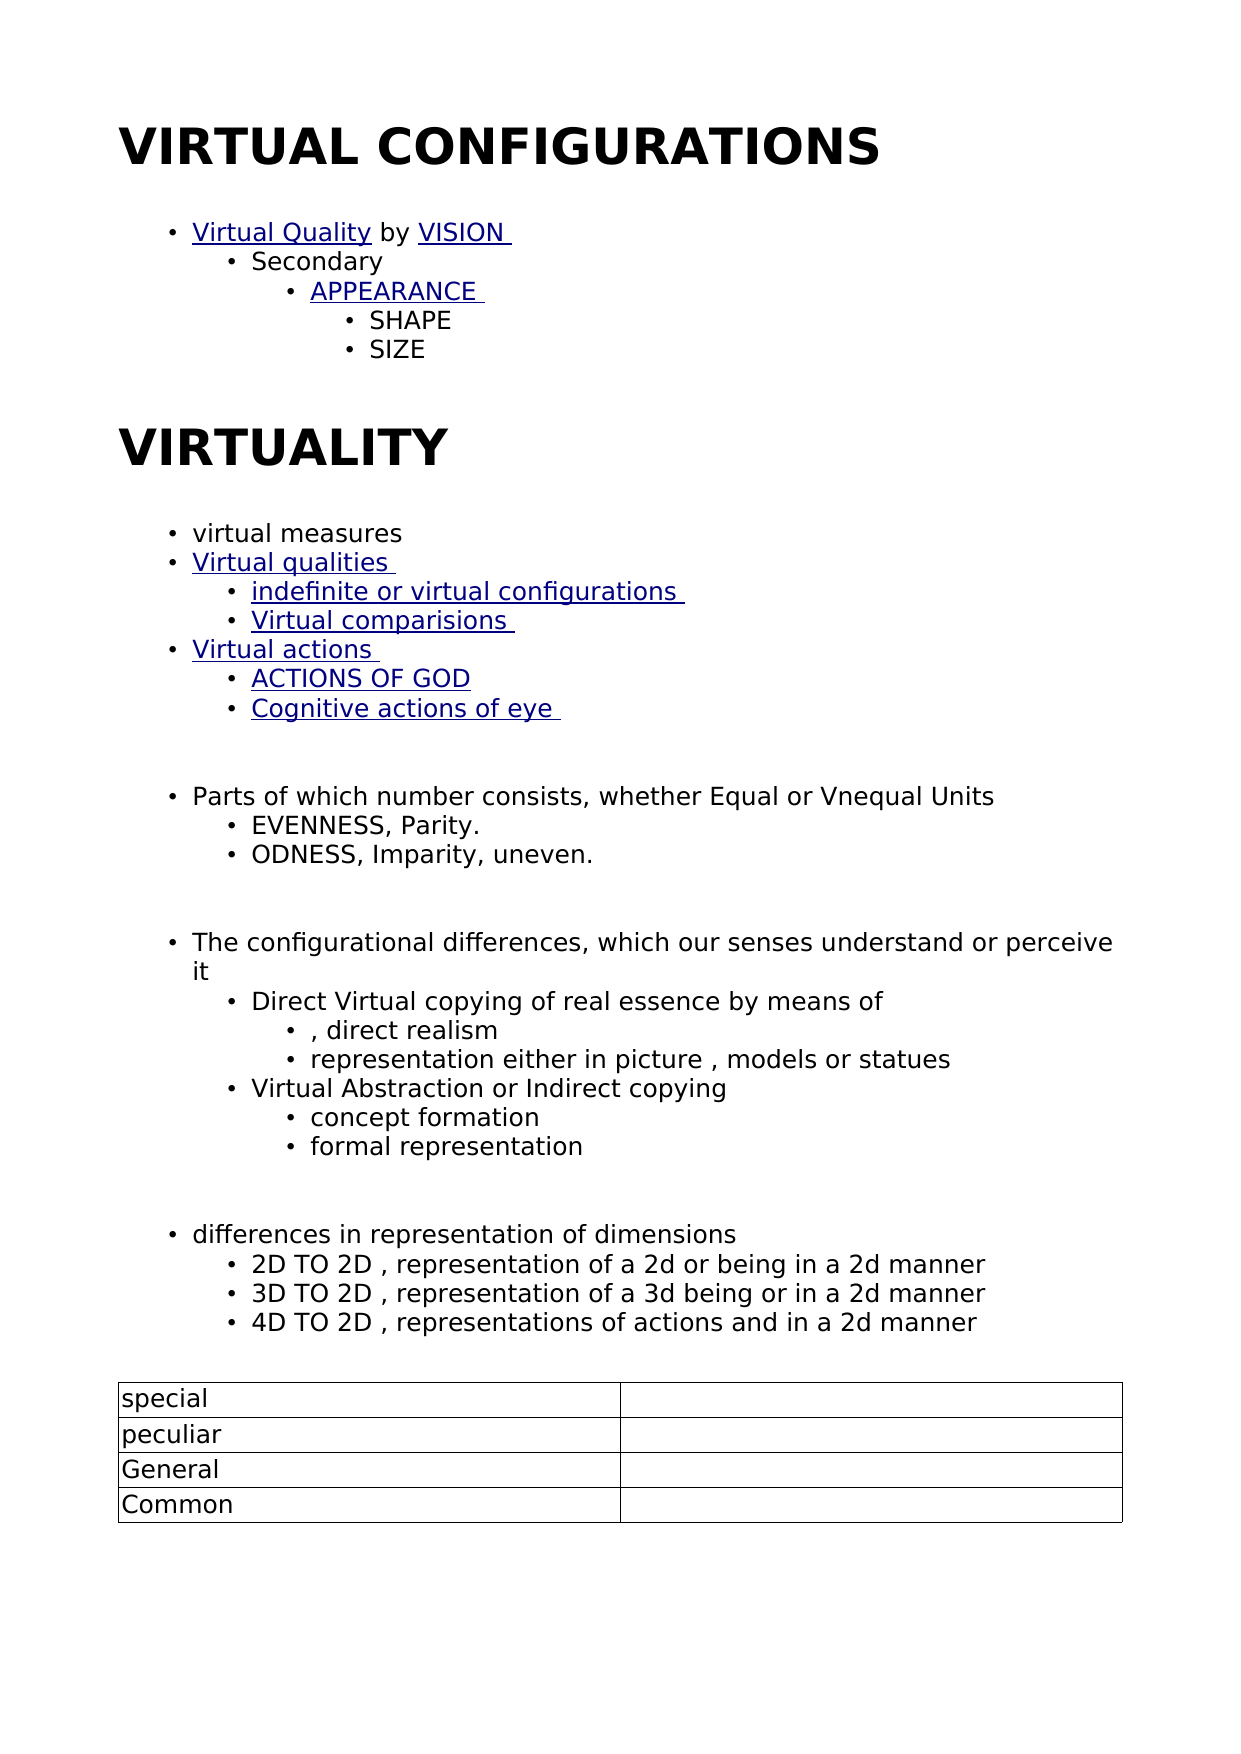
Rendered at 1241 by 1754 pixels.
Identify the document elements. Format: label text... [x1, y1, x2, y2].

subtitle VIRTUAL CONFIGURATIONS [118, 118, 1122, 176]
table_cell [621, 1488, 1122, 1522]
list Cognitive actions of eye [236, 694, 1122, 723]
list The configurational differences, which our senses understand or perceive it [177, 928, 1122, 987]
list ODNESS, Imparity, uneven. [236, 840, 1122, 869]
list Parts of which number consists, whether Equal or Vnequal Units [177, 782, 1122, 811]
list , direct realism [295, 1016, 1122, 1045]
list SIZE [354, 335, 1122, 364]
list 4D TO 2D , representations of actions and in a 2d manner [236, 1308, 1122, 1337]
list formal representation [295, 1133, 1122, 1162]
list Virtual qualities [177, 548, 1122, 577]
subtitle VIRTUALITY [118, 419, 1122, 477]
table_cell Common [119, 1488, 620, 1522]
table_cell [621, 1418, 1122, 1452]
list Virtual actions [177, 636, 1122, 665]
list Virtual Quality by VISION [177, 218, 1122, 247]
list ACTIONS OF GOD [236, 665, 1122, 694]
table_cell peculiar [119, 1418, 620, 1452]
list concept formation [295, 1103, 1122, 1133]
list 3D TO 2D , representation of a 3d being or in a 2d manner [236, 1279, 1122, 1308]
list indefinite or virtual configurations [236, 577, 1122, 606]
table_header special [119, 1383, 620, 1417]
list Direct Virtual copying of real essence by means of [236, 987, 1122, 1016]
list Secondary [236, 247, 1122, 277]
table_header [621, 1383, 1122, 1417]
table_cell General [119, 1453, 620, 1487]
list EVENNESS, Parity. [236, 811, 1122, 840]
list SHAPE [354, 306, 1122, 335]
list differences in representation of dimensions [177, 1221, 1122, 1250]
list Virtual comparisions [236, 606, 1122, 636]
list 2D TO 2D , representation of a 2d or being in a 2d manner [236, 1250, 1122, 1279]
list representation either in picture , models or statues [295, 1045, 1122, 1074]
list virtual measures [177, 519, 1122, 548]
list Virtual Abstraction or Indirect copying [236, 1074, 1122, 1103]
table_cell [621, 1453, 1122, 1487]
list APPEARANCE [295, 277, 1122, 306]
